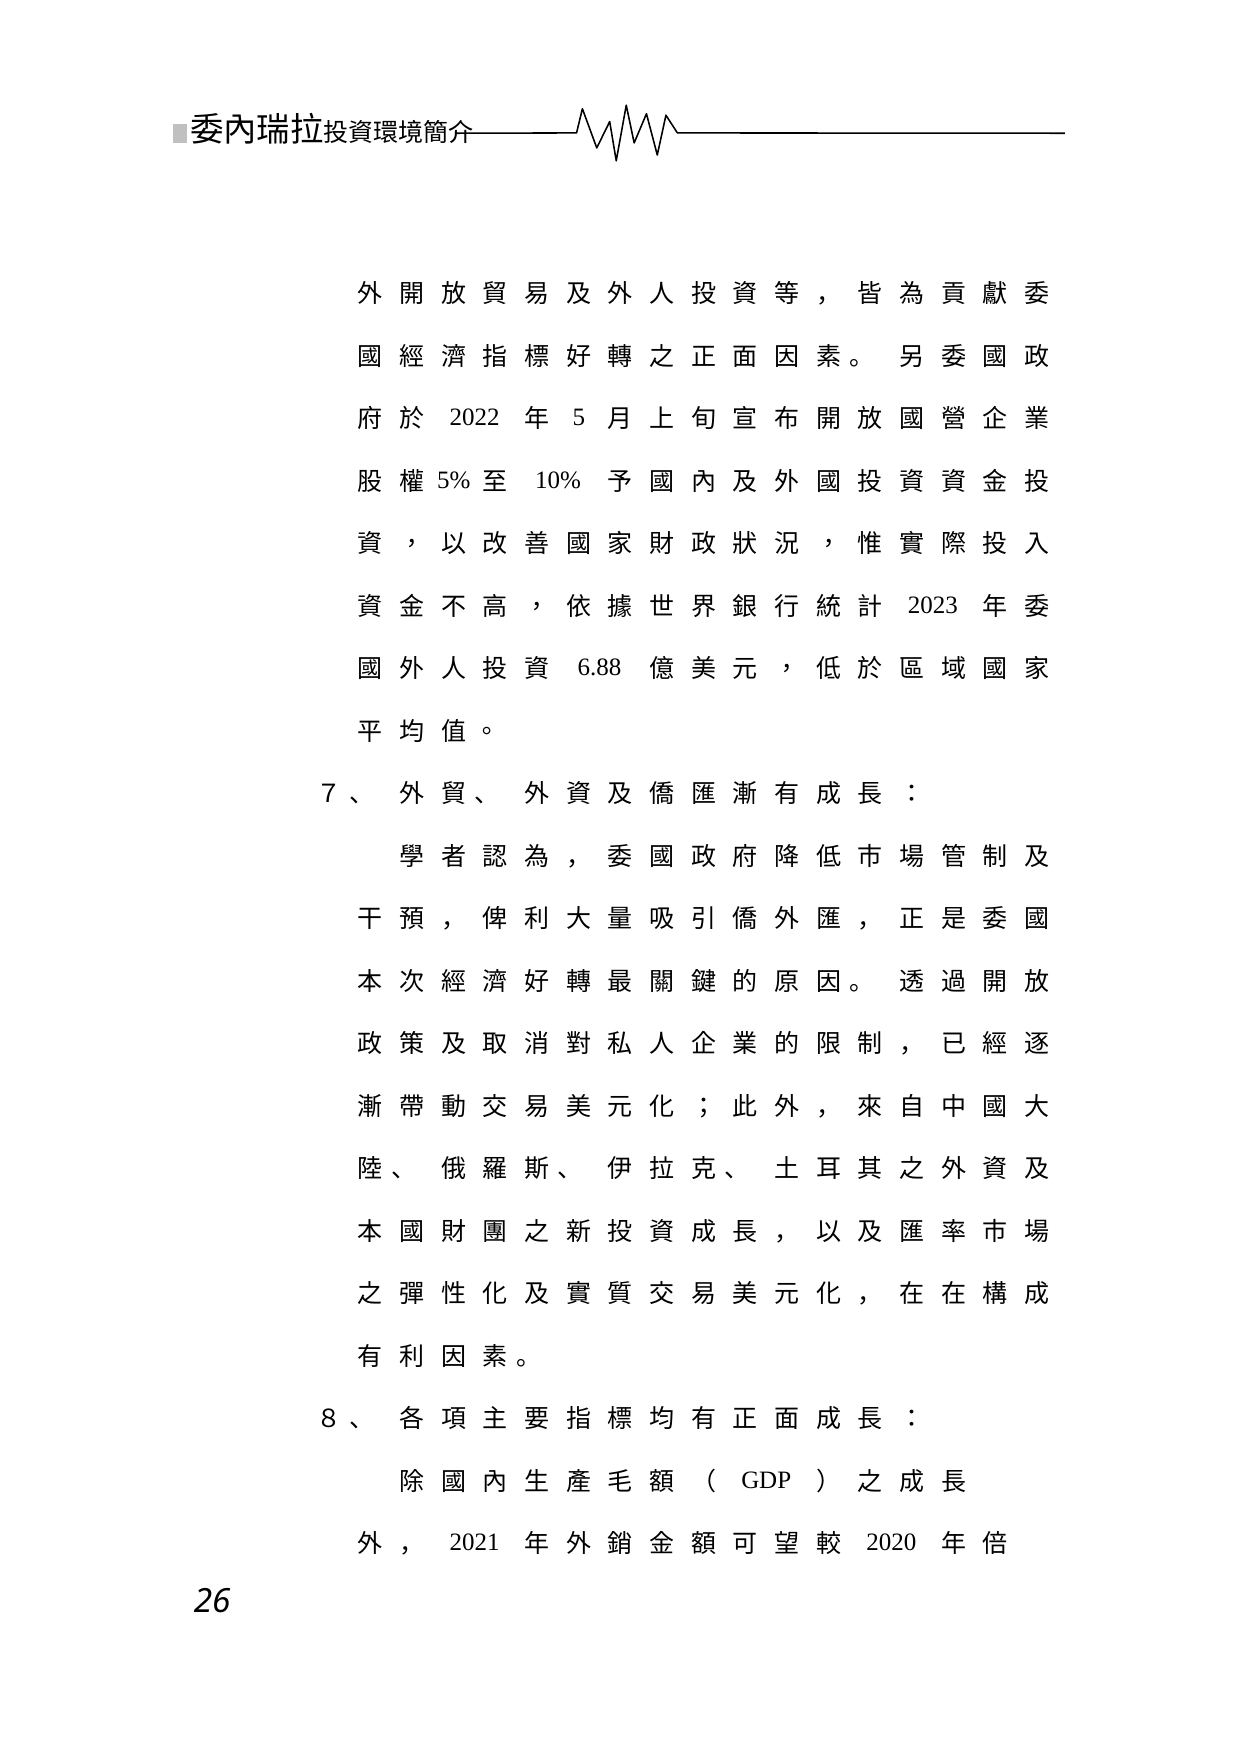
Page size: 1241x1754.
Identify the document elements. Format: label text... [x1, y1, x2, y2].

text 除國內生產毛額（GDP）之成長外，2021年外銷金額可望較2020年倍 [330, 1438, 1058, 1563]
text ７、外貿、外資及僑匯漸有成長： [281, 750, 1058, 813]
text 外開放貿易及外人投資等，皆為貢獻委國經濟指標好轉之正面因素。另委國政府於2022年5月上旬宣布開放國營企業股權5%至10%予國內及外國投資資金投資，以改善國家財政狀況，惟實際投入資金不高，依據世界銀行統計2023年委國外人投資6.88億美元，低於區域國家平均值。 [330, 250, 1058, 750]
text 學者認為，委國政府降低市場管制及干預，俾利大量吸引僑外匯，正是委國本次經濟好轉最關鍵的原因。透過開放政策及取消對私人企業的限制，已經逐漸帶動交易美元化；此外，來自中國大陸、俄羅斯、伊拉克、土耳其之外資及本國財團之新投資成長，以及匯率市場之彈性化及實質交易美元化，在在構成有利因素。 [330, 813, 1058, 1375]
text ８、各項主要指標均有正面成長： [281, 1375, 1058, 1438]
